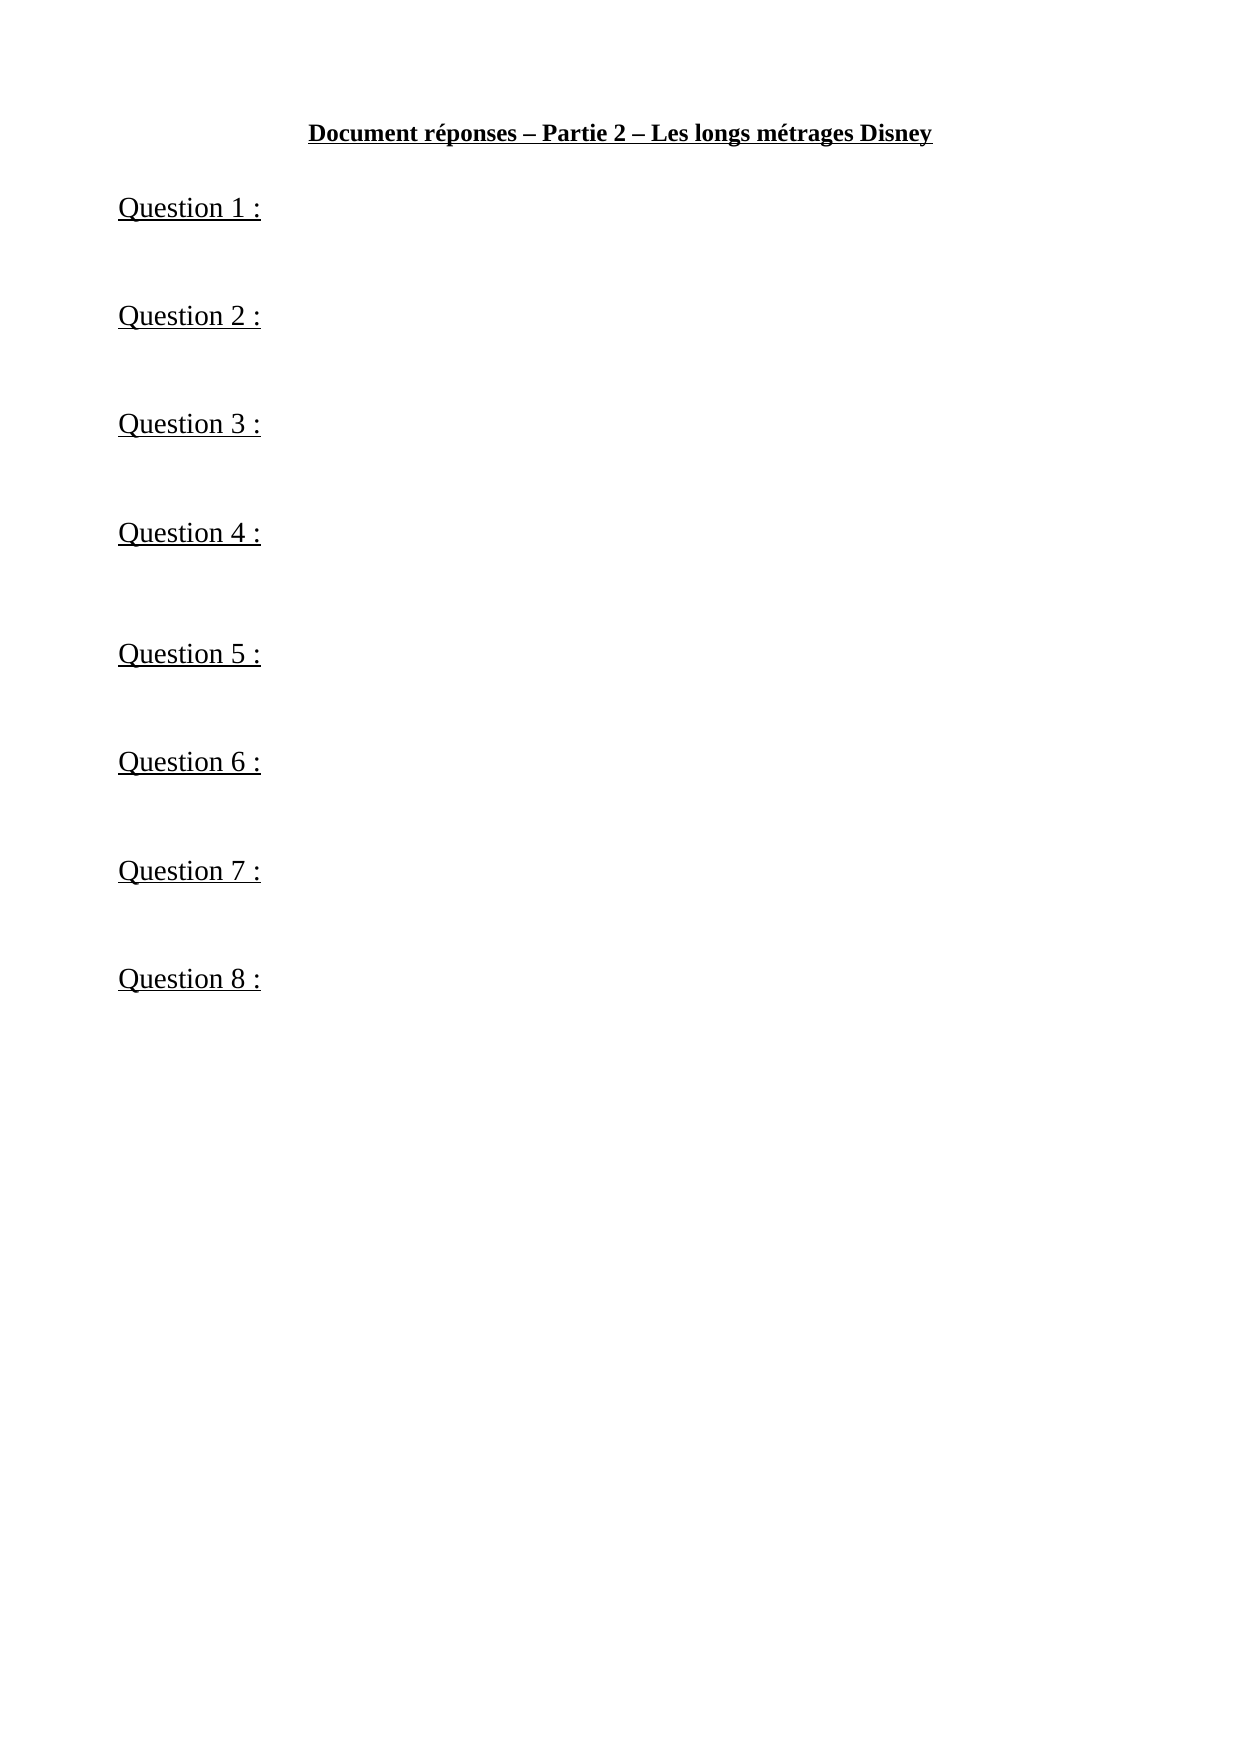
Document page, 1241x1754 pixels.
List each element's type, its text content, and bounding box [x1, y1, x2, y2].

subtitle Question 8 : [118, 961, 1122, 994]
subtitle Question 7 : [118, 853, 1122, 886]
subtitle Question 4 : [118, 515, 1122, 548]
subtitle Question 3 : [118, 407, 1122, 440]
text Document réponses – Partie 2 – Les longs métrages Disney [118, 118, 1122, 147]
subtitle Question 6 : [118, 744, 1122, 778]
subtitle Question 2 : [118, 298, 1122, 332]
subtitle Question 5 : [118, 636, 1122, 670]
subtitle Question 1 : [118, 190, 1122, 224]
